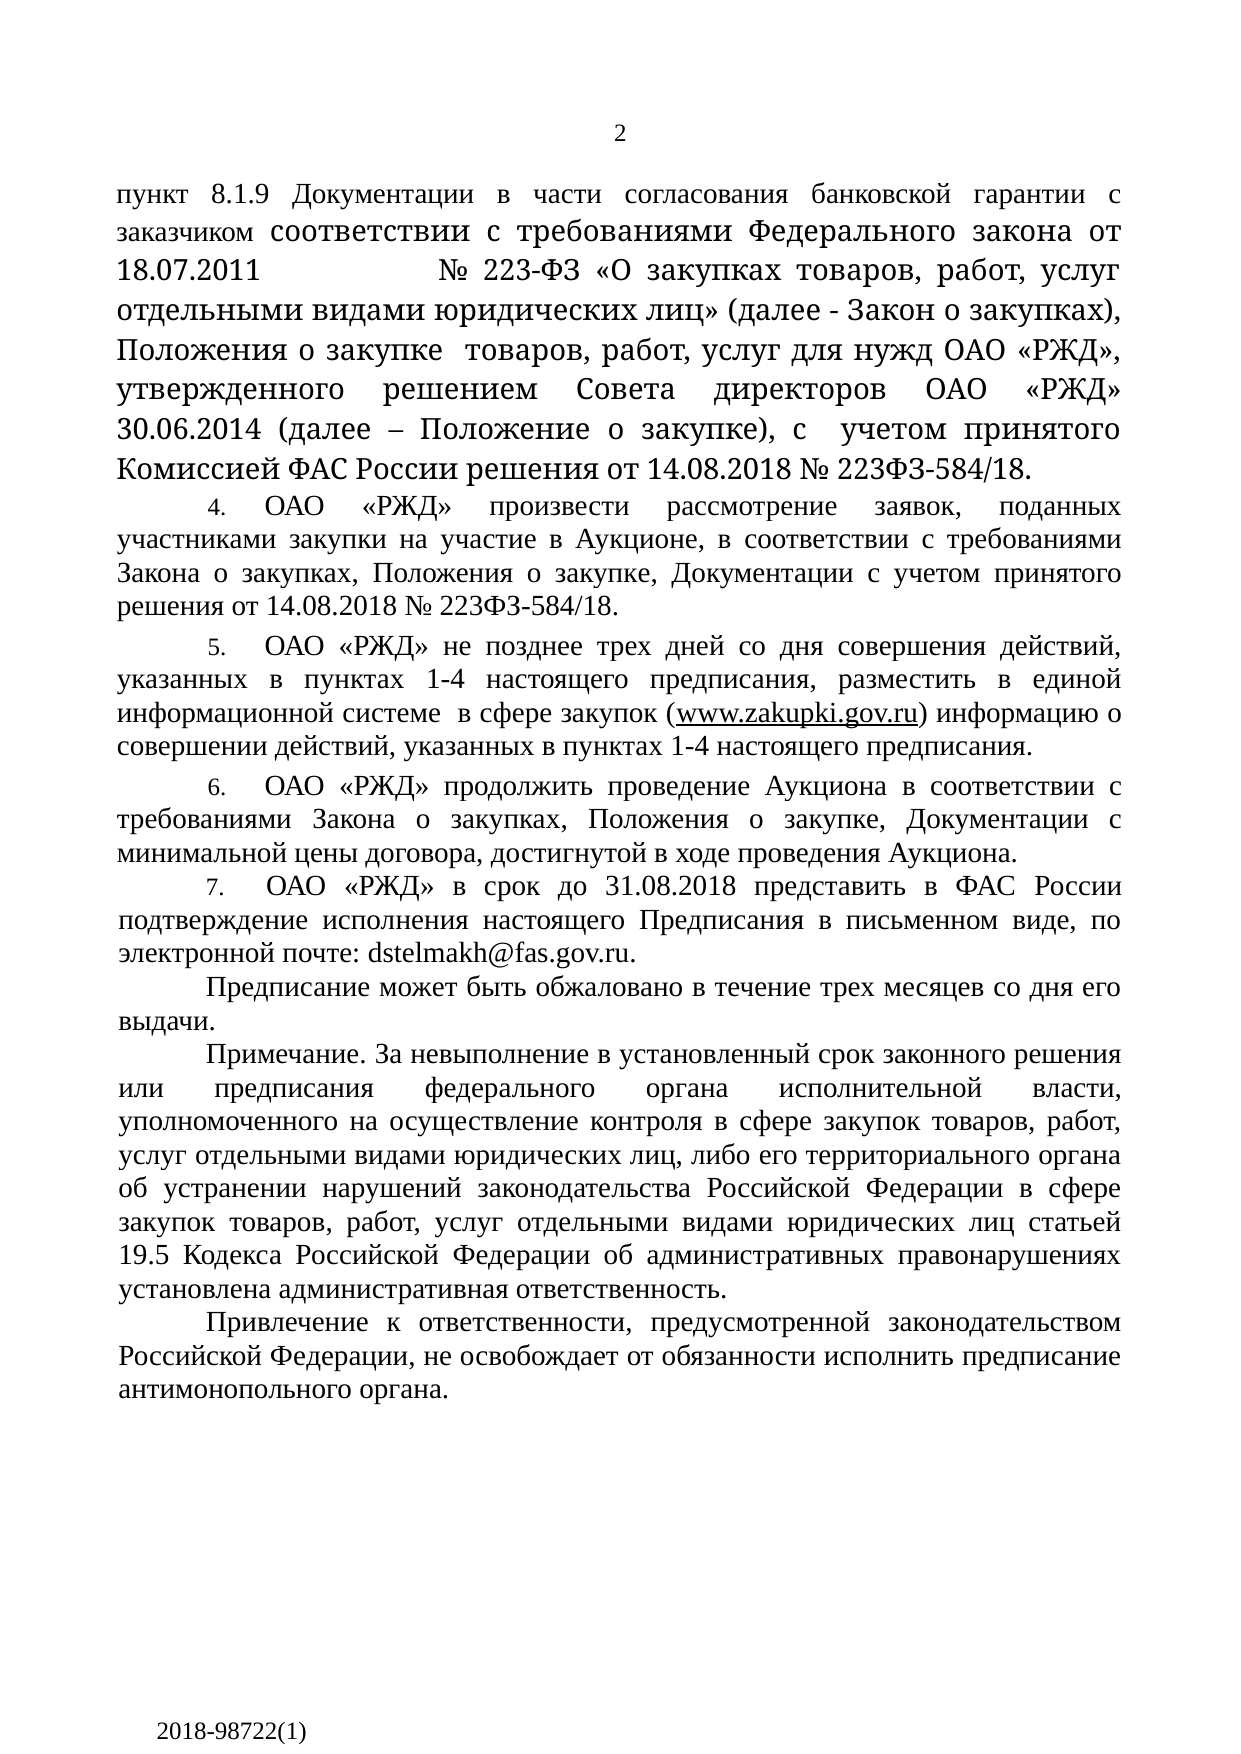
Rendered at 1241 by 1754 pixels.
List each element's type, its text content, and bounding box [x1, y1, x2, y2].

list ОАО «РЖД» не позднее трех дней со дня совершения действий, указанных в пунктах 1-4 настоящего предписания, разместить в единой информационной системе в сфере закупок (www.zakupki.gov.ru) информацию о совершении действий, указанных в пунктах 1-4 настоящего предписания. [117, 628, 1122, 762]
list пункт 8.1.9 Документации в части согласования банковской гарантии с заказчиком соответствии с требованиями Федерального закона от 18.07.2011 № 223-ФЗ «О закупках товаров, работ, услуг отдельными видами юридических лиц» (далее - Закон о закупках), Положения о закупке товаров, работ, услуг для нужд ОАО «РЖД», утвержденного решением Совета директоров ОАО «РЖД» 30.06.2014 (далее – Положение о закупке), с учетом принятого Комиссией ФАС России решения от 14.08.2018 № 223ФЗ-584/18. [116, 176, 1122, 488]
text Предписание может быть обжаловано в течение трех месяцев со дня его выдачи. [118, 969, 1122, 1036]
list ОАО «РЖД» продолжить проведение Аукциона в соответствии с требованиями Закона о закупках, Положения о закупке, Документации с минимальной цены договора, достигнутой в ходе проведения Аукциона. [117, 768, 1122, 868]
list ОАО «РЖД» в срок до 31.08.2018 представить в ФАС России подтверждение исполнения настоящего Предписания в письменном виде, по электронной почте: dstelmakh@fas.gov.ru. [118, 868, 1122, 969]
list ОАО «РЖД» произвести рассмотрение заявок, поданных участниками закупки на участие в Аукционе, в соответствии с требованиями Закона о закупках, Положения о закупке, Документации с учетом принятого решения от 14.08.2018 № 223ФЗ-584/18. [117, 488, 1122, 622]
text Привлечение к ответственности, предусмотренной законодательством Российской Федерации, не освобождает от обязанности исполнить предписание антимонопольного органа. [118, 1304, 1122, 1405]
text Примечание. За невыполнение в установленный срок законного решения или предписания федерального органа исполнительной власти, уполномоченного на осуществление контроля в сфере закупок товаров, работ, услуг отдельными видами юридических лиц, либо его территориального органа об устранении нарушений законодательства Российской Федерации в сфере закупок товаров, работ, услуг отдельными видами юридических лиц статьей 19.5 Кодекса Российской Федерации об административных правонарушениях установлена административная ответственность. [118, 1036, 1122, 1304]
